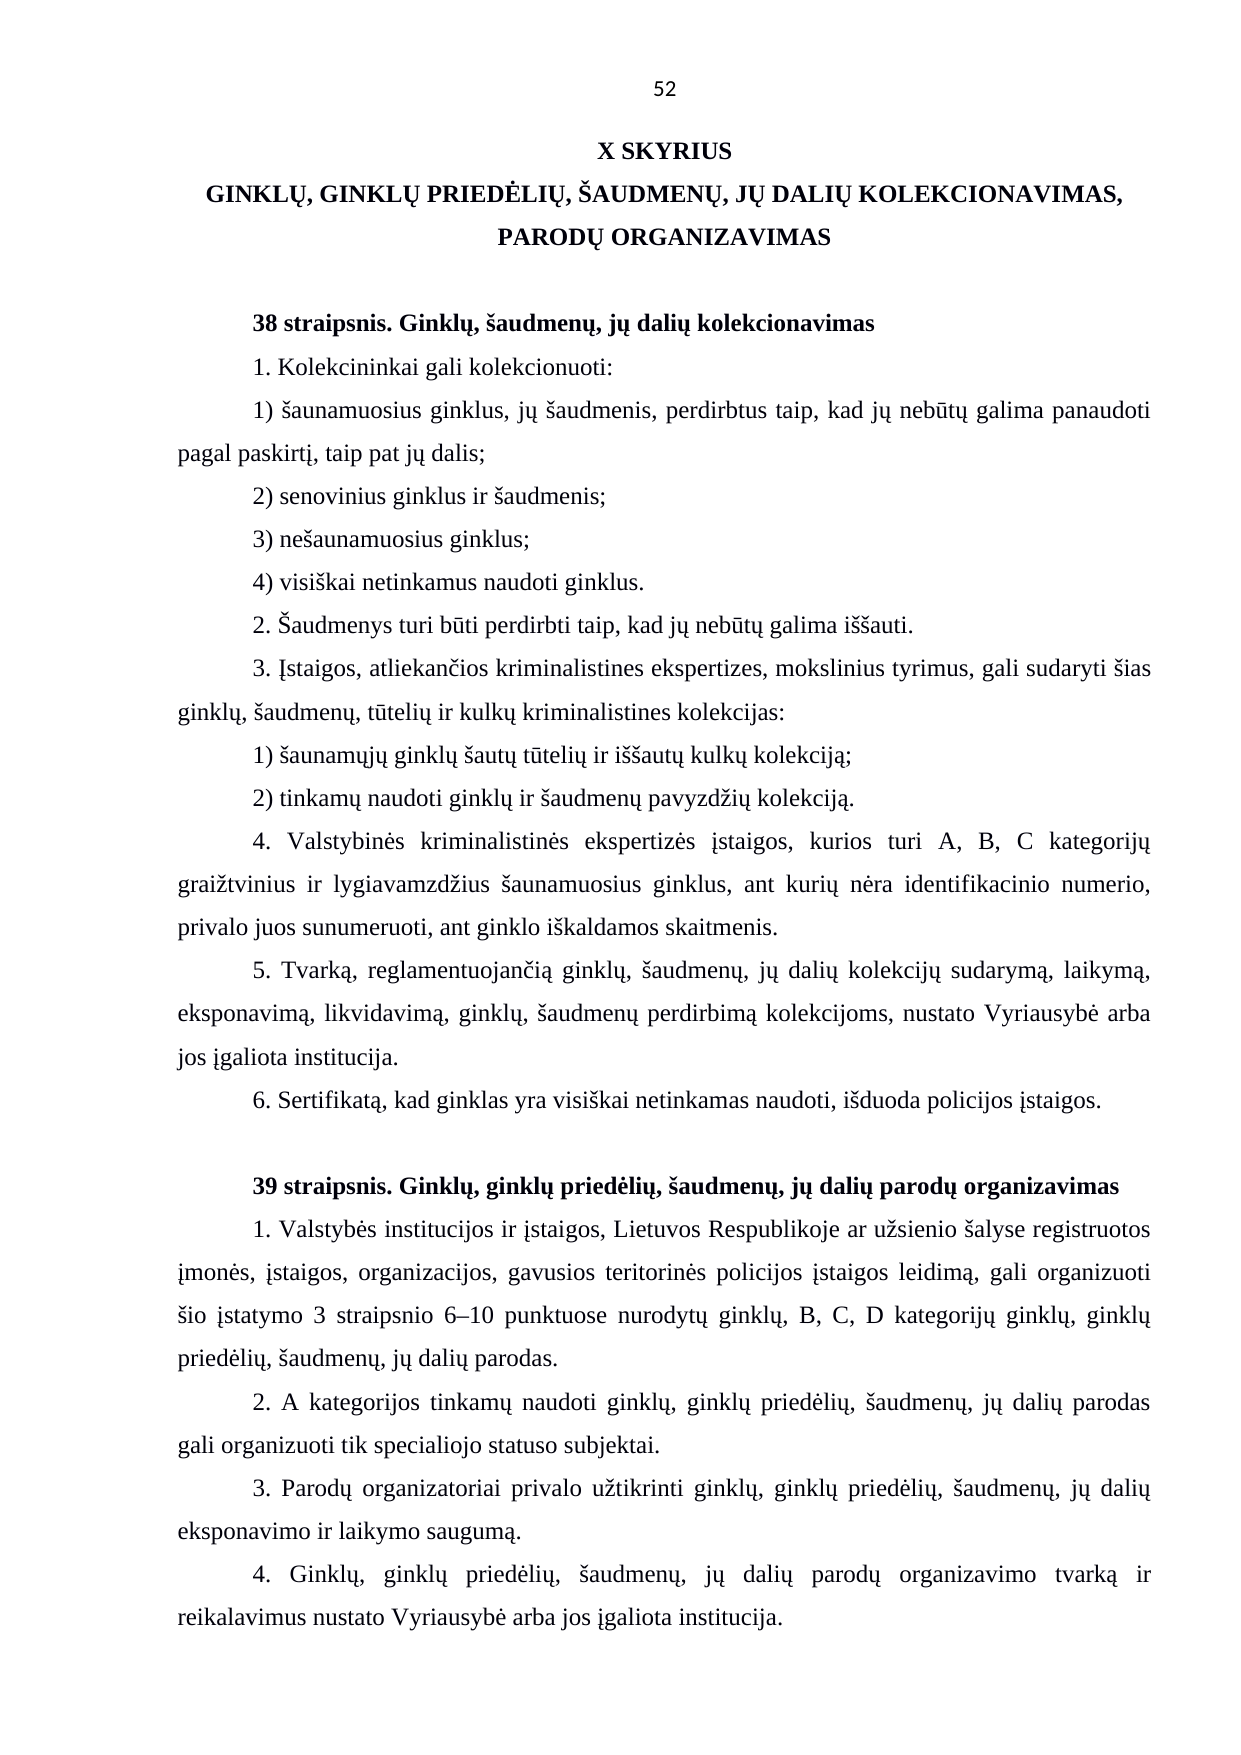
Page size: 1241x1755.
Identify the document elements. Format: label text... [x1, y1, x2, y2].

text 1. Valstybės institucijos ir įstaigos, Lietuvos Respublikoje ar užsienio šalyse registruotos įmonės, įstaigos, organizacijos, gavusios teritorinės policijos įstaigos leidimą, gali organizuoti šio įstatymo 3 straipsnio 6–10 punktuose nurodytų ginklų, B, C, D kategorijų ginklų, ginklų priedėlių, šaudmenų, jų dalių parodas. [177, 1214, 1152, 1372]
text 38 straipsnis. Ginklų, šaudmenų, jų dalių kolekcionavimas [177, 308, 1152, 337]
text 2) tinkamų naudoti ginklų ir šaudmenų pavyzdžių kolekciją. [177, 783, 1152, 812]
text 5. Tvarką, reglamentuojančią ginklų, šaudmenų, jų dalių kolekcijų sudarymą, laikymą, eksponavimą, likvidavimą, ginklų, šaudmenų perdirbimą kolekcijoms, nustato Vyriausybė arba jos įgaliota institucija. [177, 955, 1152, 1070]
text 39 straipsnis. Ginklų, ginklų priedėlių, šaudmenų, jų dalių parodų organizavimas [177, 1171, 1152, 1200]
text 4. Valstybinės kriminalistinės ekspertizės įstaigos, kurios turi A, B, C kategorijų graižtvinius ir lygiavamzdžius šaunamuosius ginklus, ant kurių nėra identifikacinio numerio, privalo juos sunumeruoti, ant ginklo iškaldamos skaitmenis. [177, 826, 1152, 941]
text 4. Ginklų, ginklų priedėlių, šaudmenų, jų dalių parodų organizavimo tvarką ir reikalavimus nustato Vyriausybė arba jos įgaliota institucija. [177, 1559, 1152, 1631]
text X SKYRIUS [177, 136, 1152, 165]
text 3. Įstaigos, atliekančios kriminalistines ekspertizes, mokslinius tyrimus, gali sudaryti šias ginklų, šaudmenų, tūtelių ir kulkų kriminalistines kolekcijas: [177, 653, 1152, 725]
text 3. Parodų organizatoriai privalo užtikrinti ginklų, ginklų priedėlių, šaudmenų, jų dalių eksponavimo ir laikymo saugumą. [177, 1473, 1152, 1545]
text 1. Kolekcininkai gali kolekcionuoti: [177, 352, 1152, 380]
text 6. Sertifikatą, kad ginklas yra visiškai netinkamas naudoti, išduoda policijos įstaigos. [177, 1085, 1152, 1113]
text GINKLŲ, GINKLŲ PRIEDĖLIŲ, ŠAUDMENų, JŲ DALIŲ kolekcionavimas, Parodų organizavimas [177, 179, 1152, 251]
text 1) šaunamųjų ginklų šautų tūtelių ir iššautų kulkų kolekciją; [177, 740, 1152, 768]
text 4) visiškai netinkamus naudoti ginklus. [177, 567, 1152, 596]
text 3) nešaunamuosius ginklus; [177, 524, 1152, 553]
text 2) senovinius ginklus ir šaudmenis; [177, 481, 1152, 510]
text 2. Šaudmenys turi būti perdirbti taip, kad jų nebūtų galima iššauti. [177, 610, 1152, 639]
text 2. A kategorijos tinkamų naudoti ginklų, ginklų priedėlių, šaudmenų, jų dalių parodas gali organizuoti tik specialiojo statuso subjektai. [177, 1387, 1152, 1458]
text 1) šaunamuosius ginklus, jų šaudmenis, perdirbtus taip, kad jų nebūtų galima panaudoti pagal paskirtį, taip pat jų dalis; [177, 395, 1152, 467]
